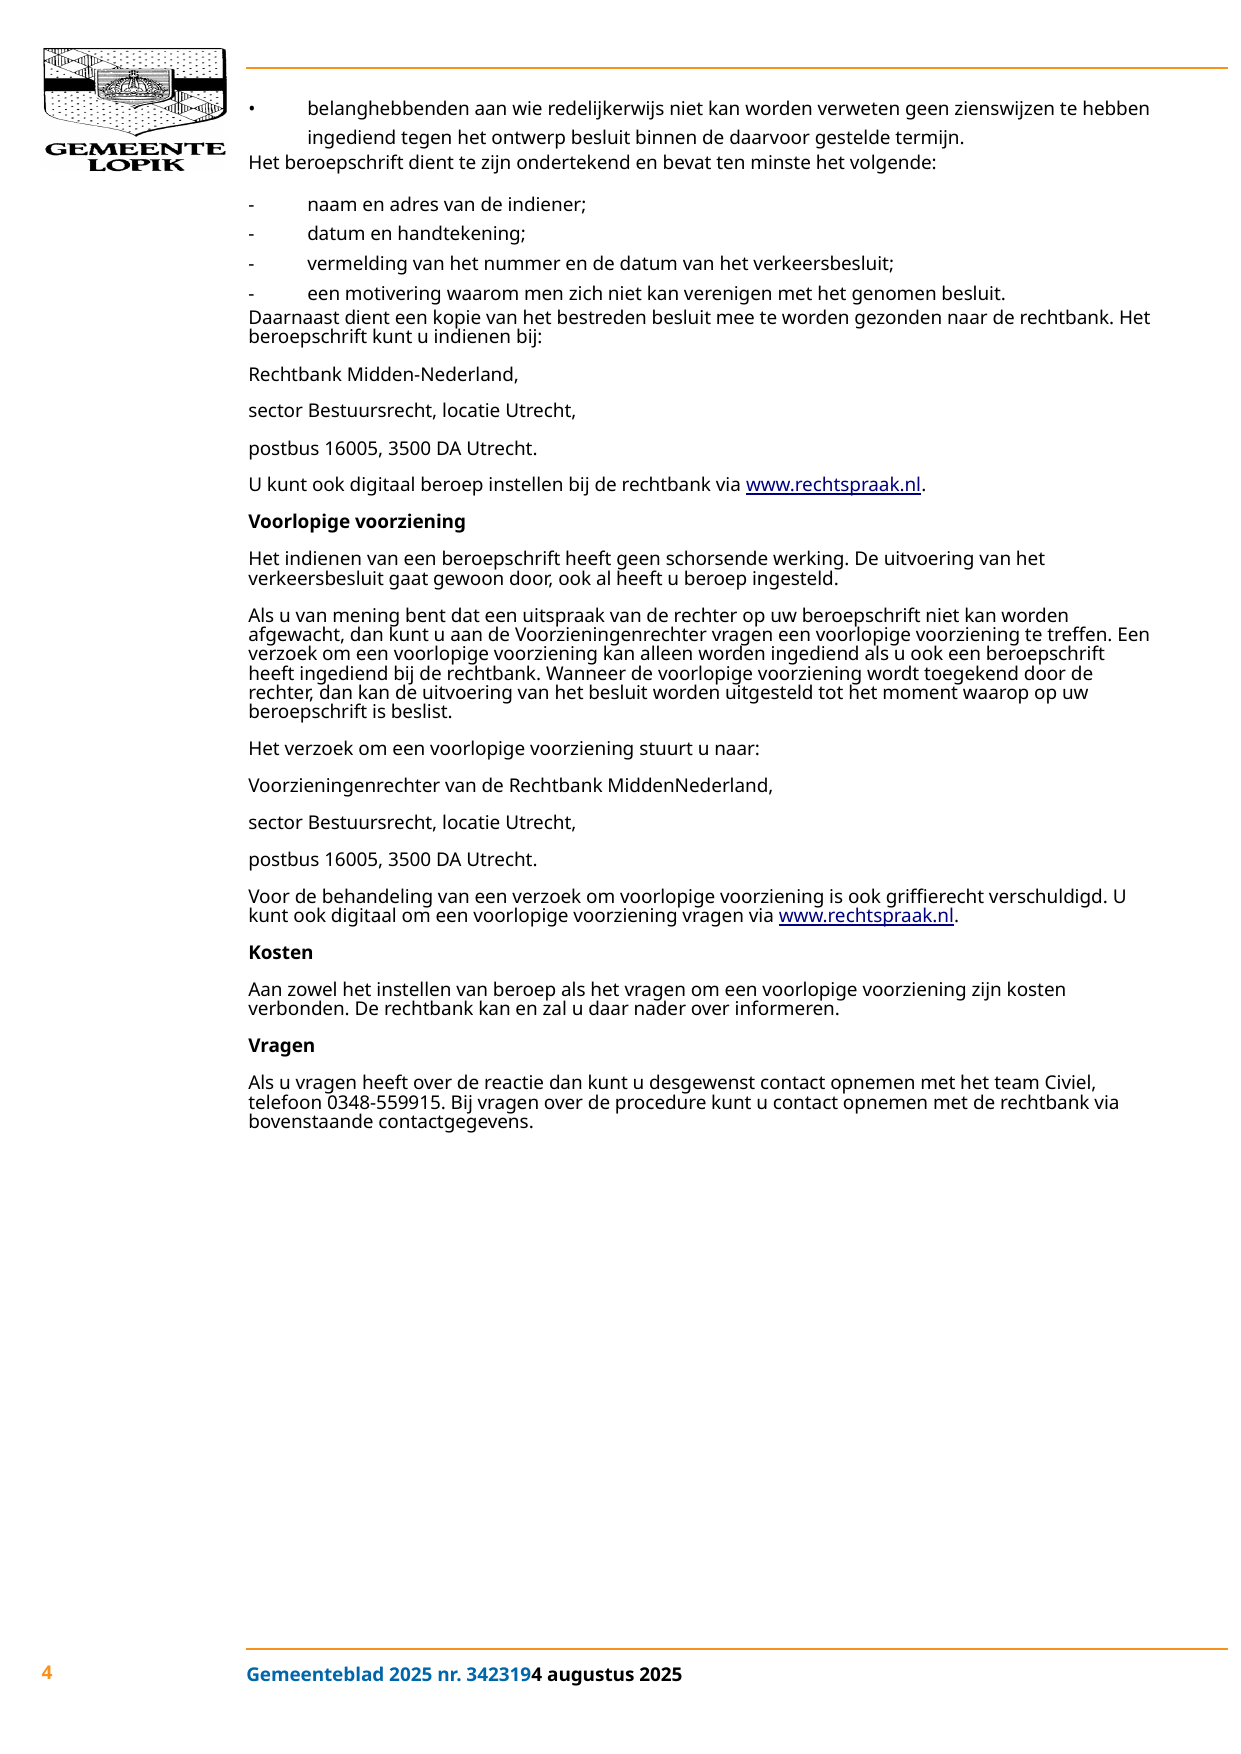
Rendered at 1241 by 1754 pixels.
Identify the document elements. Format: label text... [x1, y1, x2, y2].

text Rechtbank Midden-Nederland, [248, 366, 1152, 385]
text sector Bestuursrecht, locatie Utrecht, [248, 814, 1152, 833]
text Daarnaast dient een kopie van het bestreden besluit mee te worden gezonden naar de rechtbank. Het beroepschrift kunt u indienen bij: [248, 309, 1152, 348]
text Als u vragen heeft over de reactie dan kunt u desgewenst contact opnemen met het team Civiel, telefoon 0348-559915. Bij vragen over de procedure kunt u contact opnemen met de rechtbank via bovenstaande contactgegevens. [248, 1074, 1152, 1132]
text Voor de behandeling van een verzoek om voorlopige voorziening is ook griffierecht verschuldigd. U kunt ook digitaal om een voorlopige voorziening vragen via www.rechtspraak.nl. [248, 888, 1152, 926]
text Kosten [248, 944, 1152, 963]
text Vragen [248, 1037, 1152, 1057]
text Aan zowel het instellen van beroep als het vragen om een voorlopige voorziening zijn kosten verbonden. De rechtbank kan en zal u daar nader over informeren. [248, 981, 1152, 1020]
list naam en adres van de indiener; [248, 191, 1152, 217]
list een motivering waarom men zich niet kan verenigen met het genomen besluit. [248, 280, 1152, 305]
list belanghebbenden aan wie redelijkerwijs niet kan worden verweten geen zienswijzen te hebben ingediend tegen het ontwerp besluit binnen de daarvoor gestelde termijn. [248, 95, 1152, 150]
text postbus 16005, 3500 DA Utrecht. [248, 439, 1152, 459]
text Voorzieningenrechter van de Rechtbank MiddenNederland, [248, 777, 1152, 796]
text Als u van mening bent dat een uitspraak van de rechter op uw beroepschrift niet kan worden afgewacht, dan kunt u aan de Voorzieningenrechter vragen een voorlopige voorziening te treffen. Een verzoek om een voorlopige voorziening kan alleen worden ingediend als u ook een beroepschrift heeft ingediend bij de rechtbank. Wanneer de voorlopige voorziening wordt toegekend door de rechter, dan kan de uitvoering van het besluit worden uitgesteld tot het moment waarop op uw beroepschrift is beslist. [248, 607, 1152, 722]
picture [41, 47, 231, 172]
text U kunt ook digitaal beroep instellen bij de rechtbank via www.rechtspraak.nl. [248, 476, 1152, 496]
text Voorlopige voorziening [248, 513, 1152, 533]
text sector Bestuursrecht, locatie Utrecht, [248, 402, 1152, 422]
text Het verzoek om een voorlopige voorziening stuurt u naar: [248, 740, 1152, 759]
text postbus 16005, 3500 DA Utrecht. [248, 851, 1152, 870]
list vermelding van het nummer en de datum van het verkeersbesluit; [248, 250, 1152, 276]
text Het beroepschrift dient te zijn ondertekend en bevat ten minste het volgende: [248, 154, 1152, 173]
text Het indienen van een beroepschrift heeft geen schorsende werking. De uitvoering van het verkeersbesluit gaat gewoon door, ook al heeft u beroep ingesteld. [248, 550, 1152, 589]
list datum en handtekening; [248, 221, 1152, 246]
